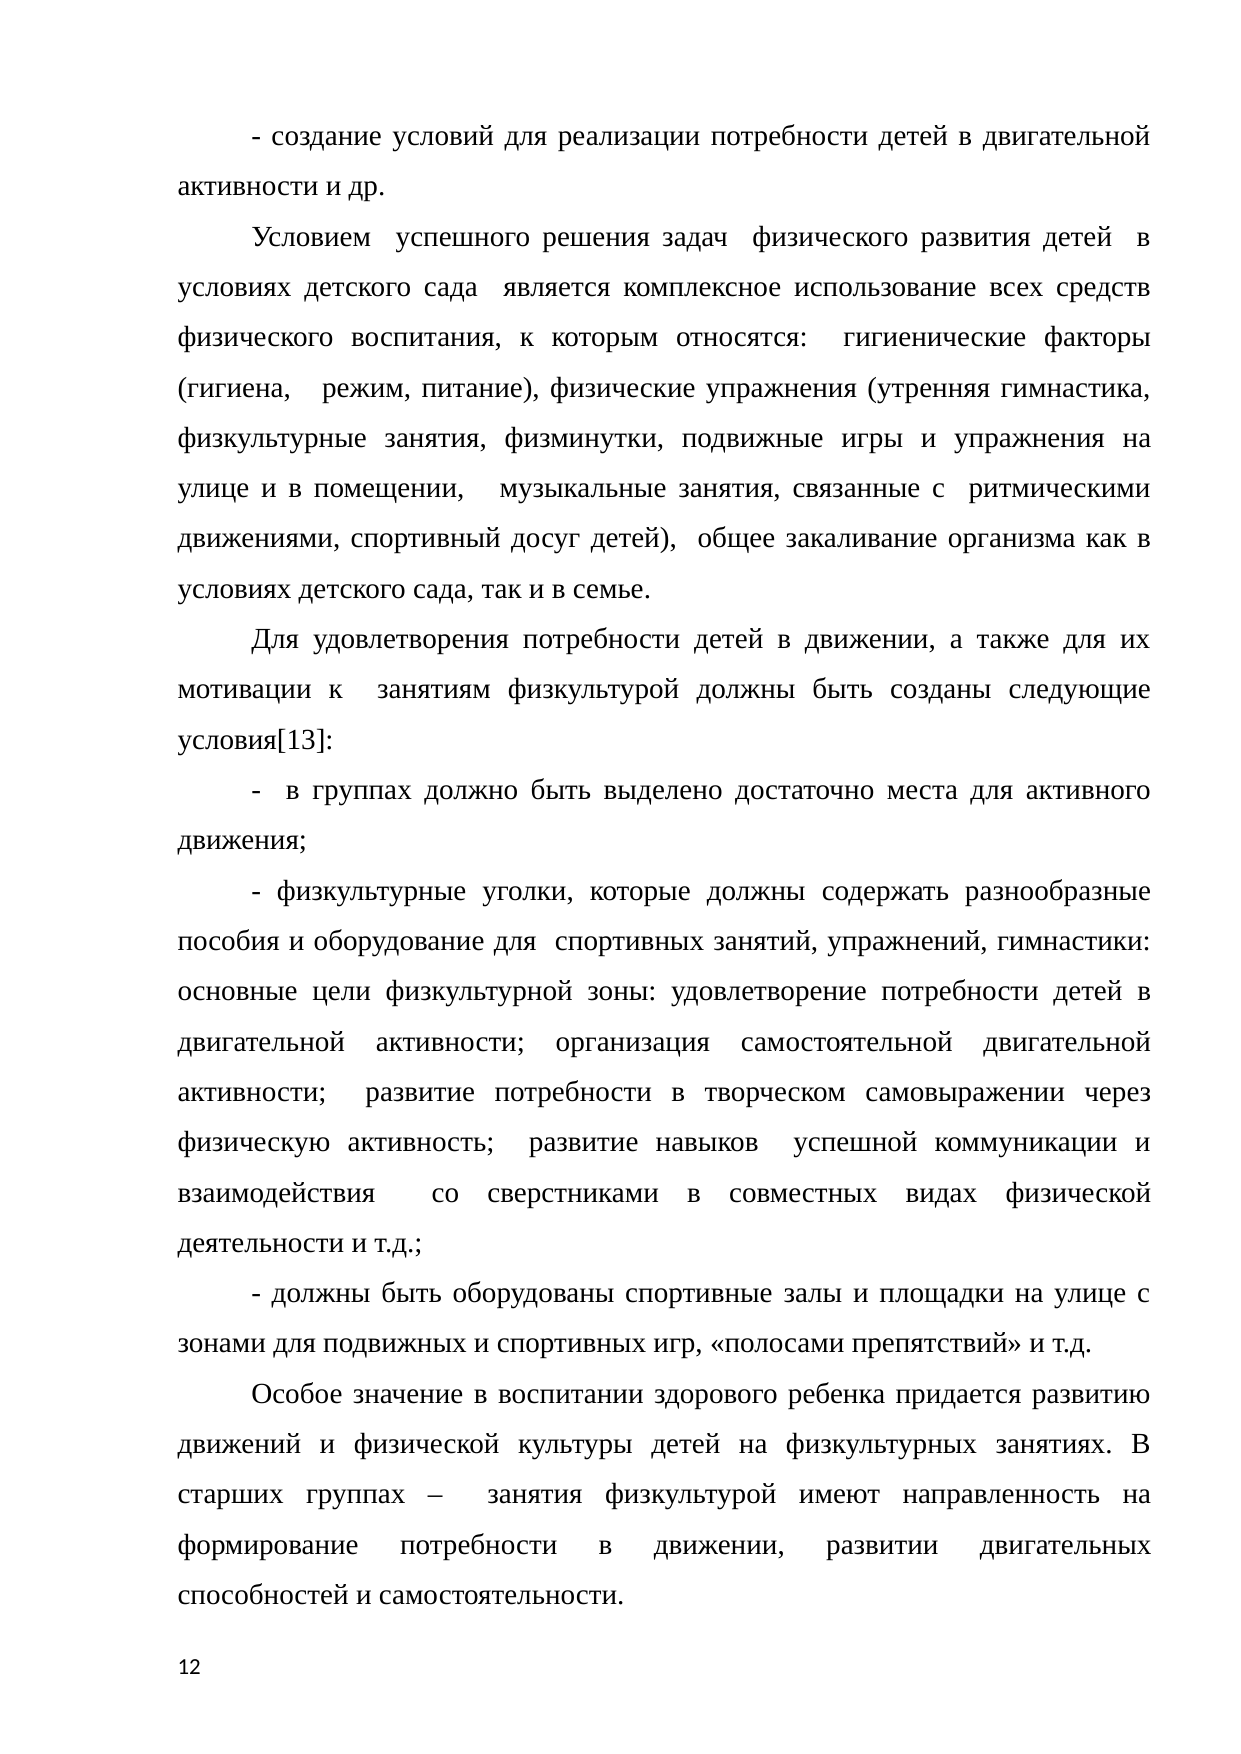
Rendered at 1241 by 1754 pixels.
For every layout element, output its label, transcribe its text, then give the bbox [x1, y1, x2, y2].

text Условием успешного решения задач физического развития детей в условиях детского сада является комплексное использование всех средств физического воспитания, к которым относятся: гигиенические факторы (гигиена, режим, питание), физические упражнения (утренняя гимнастика, физкультурные занятия, физминутки, подвижные игры и упражнения на улице и в помещении, музыкальные занятия, связанные с ритмическими движениями, спортивный досуг детей), общее закаливание организма как в условиях детского сада, так и в семье. [177, 219, 1152, 604]
text Особое значение в воспитании здорового ребенка придается развитию движений и физической культуры детей на физкультурных занятиях. В старших группах – занятия физкультурой имеют направленность на формирование потребности в движении, развитии двигательных способностей и самостоятельности. [177, 1376, 1152, 1611]
text - физкультурные уголки, которые должны содержать разнообразные пособия и оборудование для спортивных занятий, упражнений, гимнастики: основные цели физкультурной зоны: удовлетворение потребности детей в двигательной активности; организация самостоятельной двигательной активности; развитие потребности в творческом самовыражении через физическую активность; развитие навыков успешной коммуникации и взаимодействия со сверстниками в совместных видах физической деятельности и т.д.; [177, 873, 1152, 1258]
text - должны быть оборудованы спортивные залы и площадки на улице с зонами для подвижных и спортивных игр, «полосами препятствий» и т.д. [177, 1275, 1152, 1359]
text - создание условий для реализации потребности детей в двигательной активности и др. [177, 118, 1152, 202]
text Для удовлетворения потребности детей в движении, а также для их мотивации к занятиям физкультурой должны быть созданы следующие условия[13]: [177, 621, 1152, 755]
text - в группах должно быть выделено достаточно места для активного движения; [177, 772, 1152, 856]
